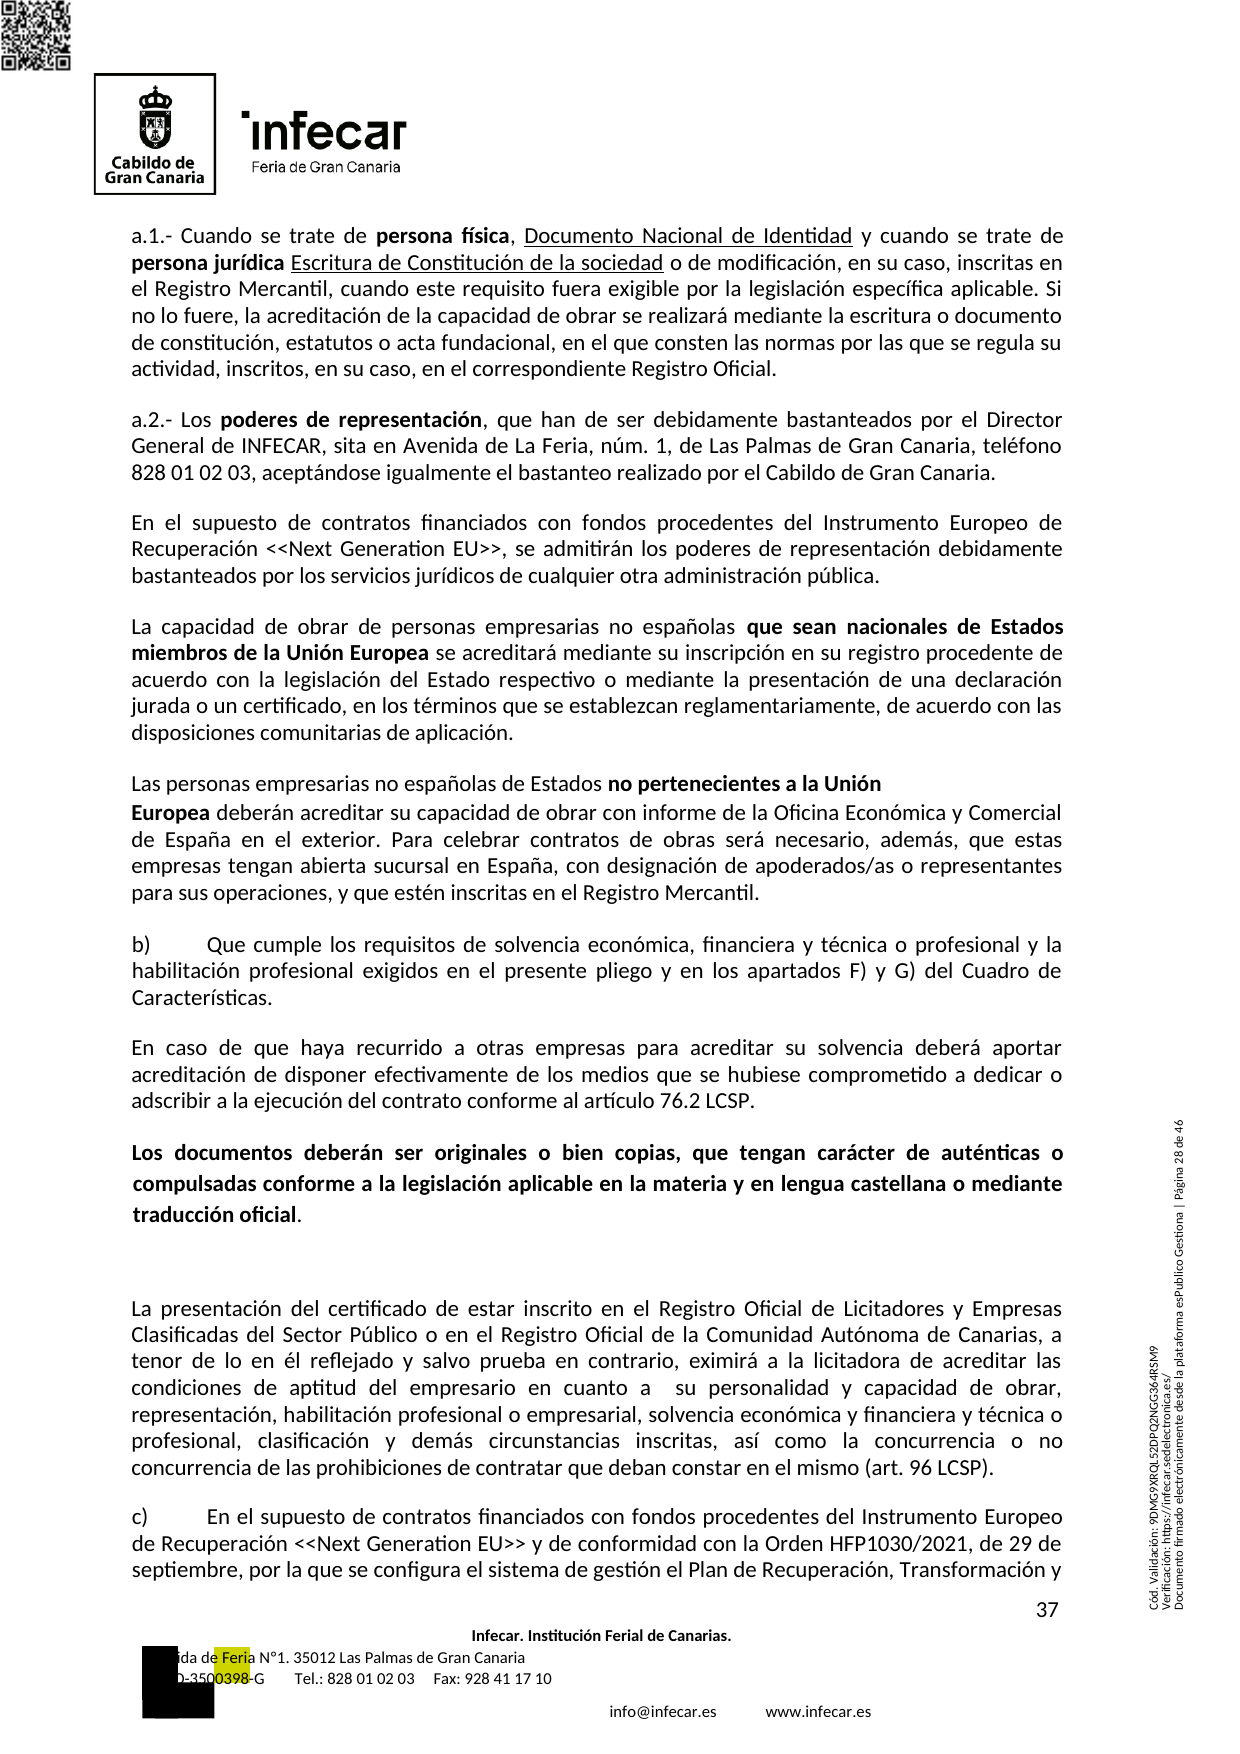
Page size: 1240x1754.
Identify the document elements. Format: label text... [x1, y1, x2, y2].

text Los documentos deberán ser originales o bien copias, que tengan carácter de auténticas o compulsadas conforme a la legislación aplicable en la materia y en lengua castellana o mediante traducción oficial. [132, 1138, 1064, 1228]
list En el supuesto de contratos financiados con fondos procedentes del Instrumento Europeo de Recuperación <<Next Generation EU>> y de conformidad con la Orden HFP1030/2021, de 29 de septiembre, por la que se configura el sistema de gestión el Plan de Recuperación, Transformación y [132, 1503, 1064, 1583]
text La presentación del certificado de estar inscrito en el Registro Oficial de Licitadores y Empresas Clasificadas del Sector Público o en el Registro Oficial de la Comunidad Autónoma de Canarias, a tenor de lo en él reflejado y salvo prueba en contrario, eximirá a la licitadora de acreditar las condiciones de aptitud del empresario en cuanto a su personalidad y capacidad de obrar, representación, habilitación profesional o empresarial, solvencia económica y financiera y técnica o profesional, clasificación y demás circunstancias inscritas, así como la concurrencia o no concurrencia de las prohibiciones de contratar que deban constar en el mismo (art. 96 LCSP). [131, 1295, 1064, 1481]
text a.1.- Cuando se trate de persona física, Documento Nacional de Identidad y cuando se trate de persona jurídica Escritura de Constitución de la sociedad o de modificación, en su caso, inscritas en el Registro Mercantil, cuando este requisito fuera exigible por la legislación específica aplicable. Si no lo fuere, la acreditación de la capacidad de obrar se realizará mediante la escritura o documento de constitución, estatutos o acta fundacional, en el que consten las normas por las que se regula su actividad, inscritos, en su caso, en el correspondiente Registro Oficial. [131, 222, 1064, 382]
text En el supuesto de contratos financiados con fondos procedentes del Instrumento Europeo de Recuperación <<Next Generation EU>>, se admitirán los poderes de representación debidamente bastanteados por los servicios jurídicos de cualquier otra administración pública. [131, 509, 1064, 589]
text En caso de que haya recurrido a otras empresas para acreditar su solvencia deberá aportar acreditación de disponer efectivamente de los medios que se hubiese comprometido a dedicar o adscribir a la ejecución del contrato conforme al artículo 76.2 LCSP. [131, 1034, 1064, 1114]
list Que cumple los requisitos de solvencia económica, financiera y técnica o profesional y la habilitación profesional exigidos en el presente pliego y en los apartados F) y G) del Cuadro de Características. [132, 931, 1064, 1011]
text Las personas empresarias no españolas de Estados no pertenecientes a la Unión [131, 770, 1064, 796]
text Europea deberán acreditar su capacidad de obrar con informe de la Oficina Económica y Comercial de España en el exterior. Para celebrar contratos de obras será necesario, además, que estas empresas tengan abierta sucursal en España, con designación de apoderados/as o representantes para sus operaciones, y que estén inscritas en el Registro Mercantil. [131, 799, 1064, 906]
text La capacidad de obrar de personas empresarias no españolas que sean nacionales de Estados miembros de la Unión Europea se acreditará mediante su inscripción en su registro procedente de acuerdo con la legislación del Estado respectivo o mediante la presentación de una declaración jurada o un certificado, en los términos que se establezcan reglamentariamente, de acuerdo con las disposiciones comunitarias de aplicación. [131, 613, 1064, 746]
text a.2.- Los poderes de representación, que han de ser debidamente bastanteados por el Director General de INFECAR, sita en Avenida de La Feria, núm. 1, de Las Palmas de Gran Canaria, teléfono 828 01 02 03, aceptándose igualmente el bastanteo realizado por el Cabildo de Gran Canaria. [131, 406, 1064, 486]
